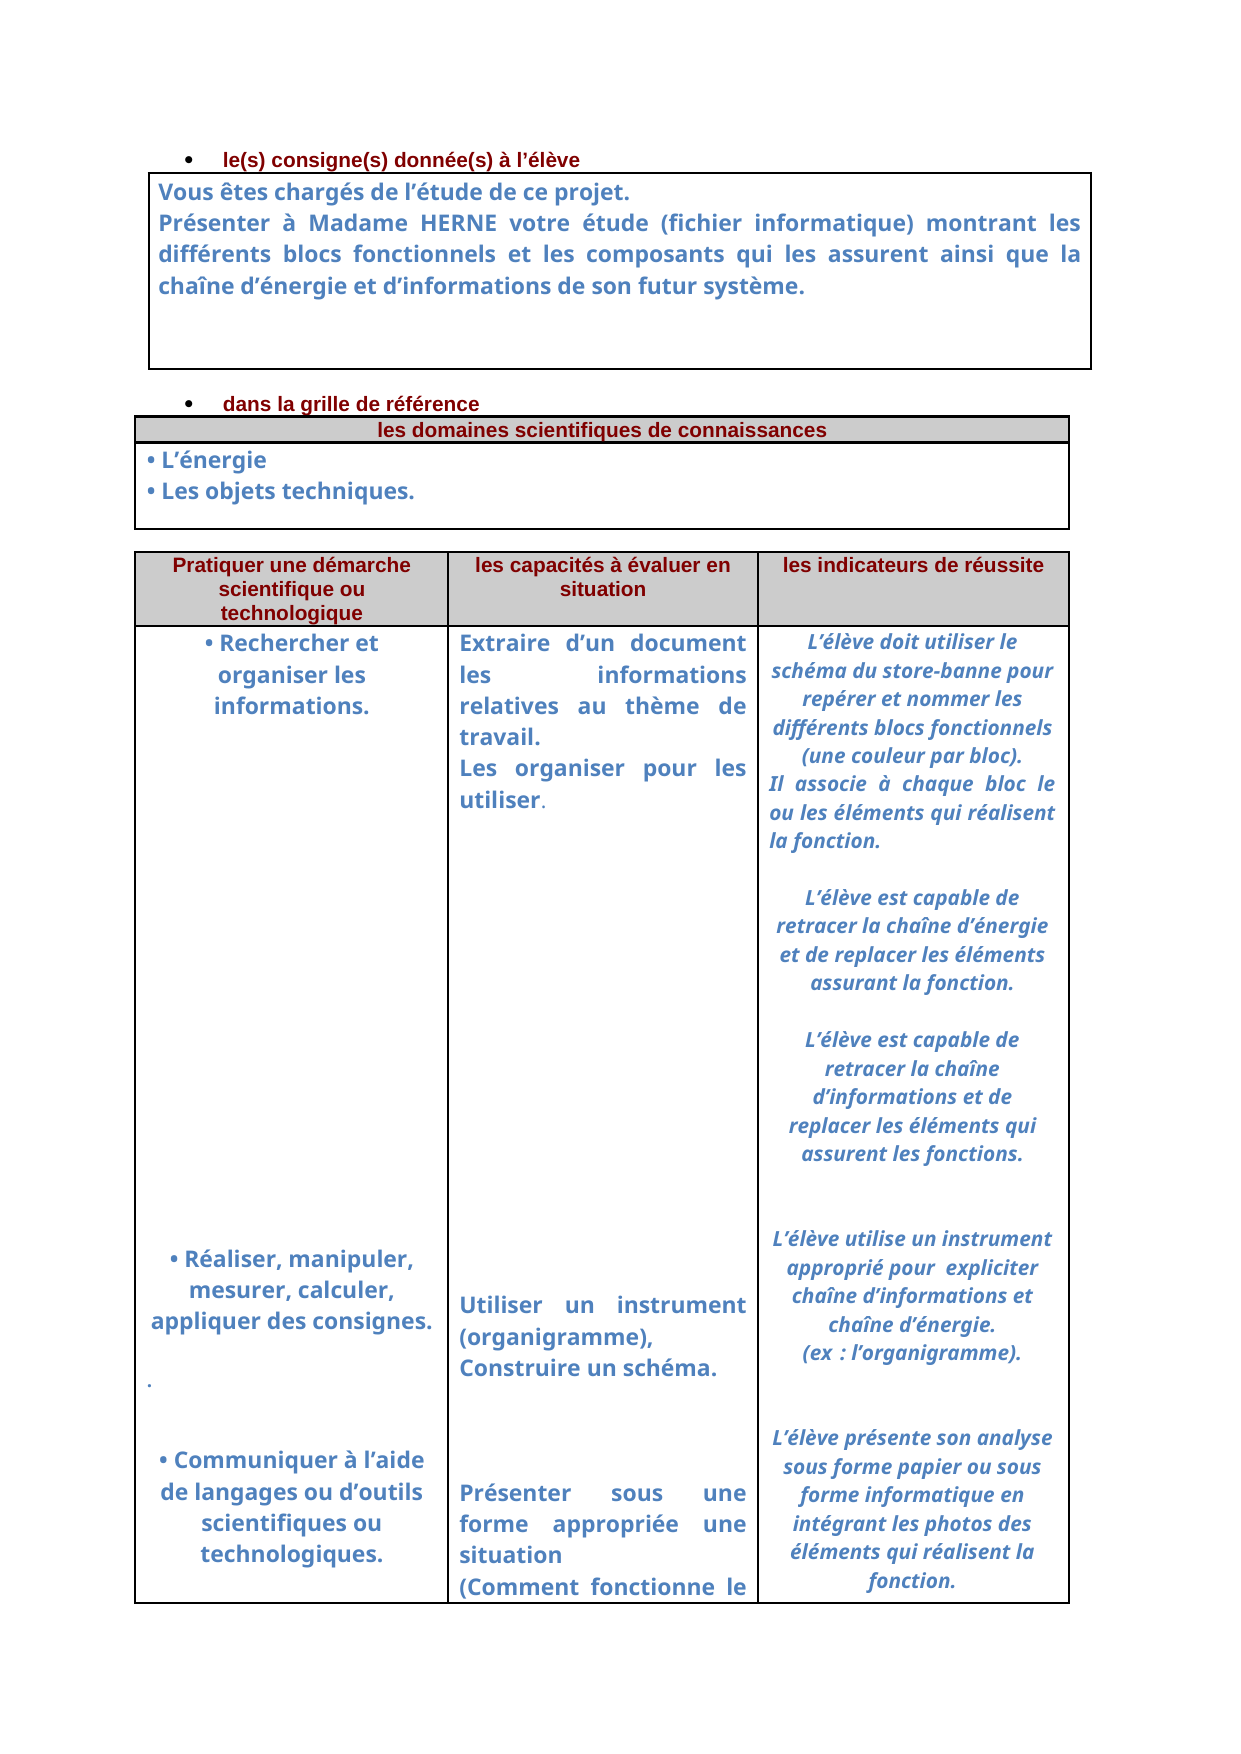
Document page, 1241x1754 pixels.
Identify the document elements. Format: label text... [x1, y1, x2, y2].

table_header les domaines scientifiques de connaissances [136, 418, 1068, 441]
table_cell L’élève doit utiliser le schéma du store-banne pour repérer et nommer les différents blocs fonctionnels (une couleur par bloc). Il associe à chaque bloc le ou les éléments qui réalisent la fonction. L’élève est capable de retracer la chaîne d’énergie et de replacer les éléments assurant la fonction. L’élève est capable de retracer la chaîne d’informations et de replacer les éléments qui assurent les fonctions. L’élève utilise un instrument approprié pour expliciter chaîne d’informations et chaîne d’énergie. (ex : l’organigramme). L’élève présente son analyse sous forme papier ou sous forme informatique en intégrant les photos des éléments qui réalisent la fonction. [759, 627, 1068, 1602]
table_header les capacités à évaluer en situation [449, 553, 757, 625]
text Présenter à Madame HERNE votre étude (fichier informatique) montrant les différents blocs fonctionnels et les composants qui les assurent ainsi que la chaîne d’énergie et d’informations de son futur système. [150, 203, 1090, 301]
table_cell • Rechercher et organiser les informations. • Réaliser, manipuler, mesurer, calculer, appliquer des consignes. . • Communiquer à l’aide de langages ou d’outils scientifiques ou technologiques. [136, 627, 447, 1602]
table_header Pratiquer une démarche scientifique ou technologique [136, 553, 447, 625]
table_header les indicateurs de réussite [759, 553, 1068, 625]
table_cell Extraire d’un document les informations relatives au thème de travail. Les organiser pour les utiliser. Utiliser un instrument (organigramme), Construire un schéma. Présenter sous une forme appropriée une situation (Comment fonctionne le [449, 627, 757, 1602]
table_cell • L’énergie • Les objets techniques. [136, 444, 1068, 528]
list le(s) consigne(s) donnée(s) à l’élève [185, 148, 1092, 172]
text Vous êtes chargés de l’étude de ce projet. [150, 174, 1090, 203]
list dans la grille de référence [185, 391, 1092, 415]
